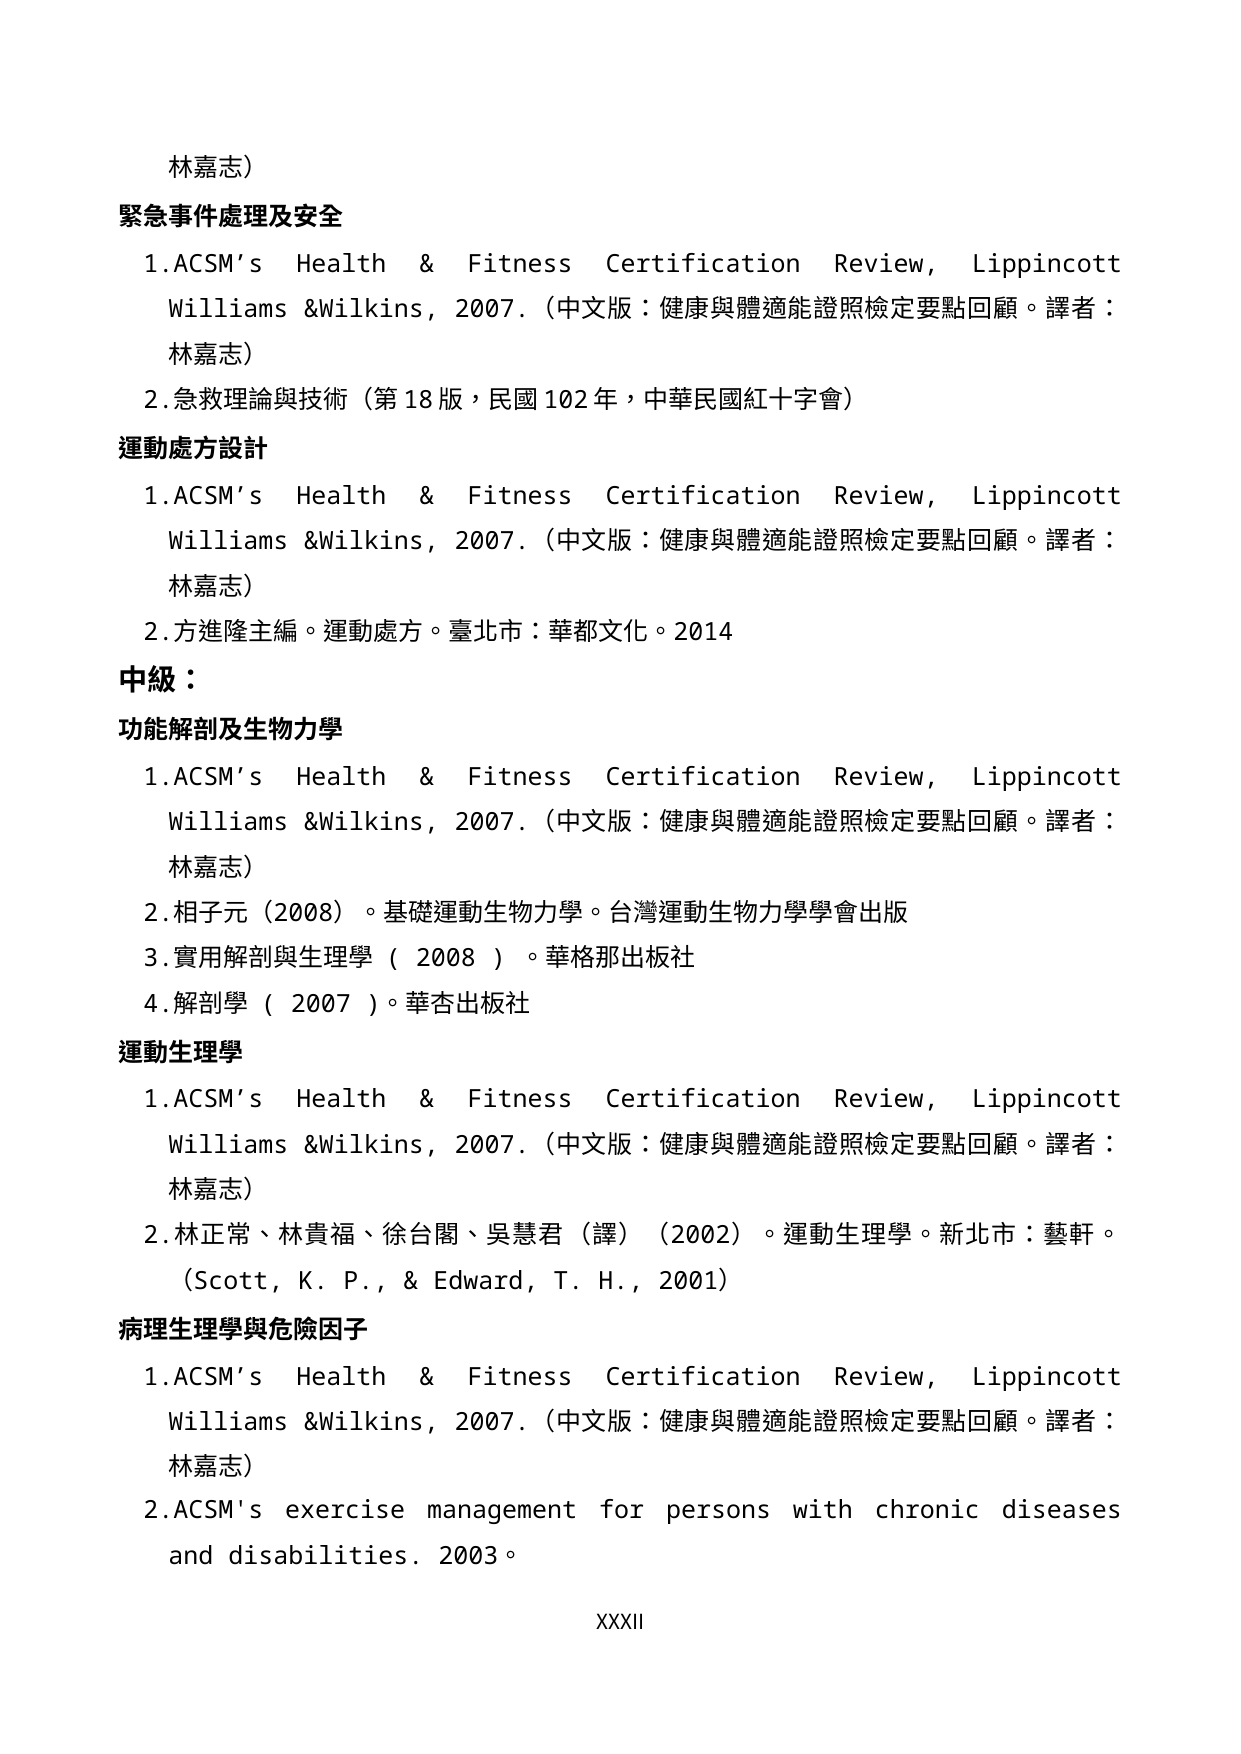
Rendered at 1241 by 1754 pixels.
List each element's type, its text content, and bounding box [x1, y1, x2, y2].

text 3.實用解剖與生理學 ( 2008 ) 。華格那出板社 [143, 938, 1122, 974]
text 1.ACSM’s Health & Fitness Certification Review, Lippincott Williams &Wilkins, 2007.（中文版：健康與體適能證照檢定要點回顧。譯者：林嘉志） [143, 1358, 1122, 1483]
text 2.方進隆主編。運動處方。臺北市：華都文化。2014 [143, 611, 1122, 648]
text 1.ACSM’s Health & Fitness Certification Review, Lippincott Williams &Wilkins, 2007.（中文版：健康與體適能證照檢定要點回顧。譯者：林嘉志） [143, 1081, 1122, 1206]
text 4.解剖學 ( 2007 )。華杏出板社 [143, 983, 1122, 1019]
text 中級： [118, 657, 1122, 699]
text 1.ACSM’s Health & Fitness Certification Review, Lippincott Williams &Wilkins, 2007.（中文版：健康與體適能證照檢定要點回顧。譯者：林嘉志） [143, 478, 1122, 602]
text 病理生理學與危險因子 [118, 1309, 1122, 1346]
text 1.ACSM’s Health & Fitness Certification Review, Lippincott Williams &Wilkins, 2007.（中文版：健康與體適能證照檢定要點回顧。譯者：林嘉志） [143, 759, 1122, 883]
text 2.急救理論與技術（第18版，民國102年，中華民國紅十字會） [143, 379, 1122, 416]
text 2.ACSM's exercise management for persons with chronic diseases and disabilities. 2003。 [143, 1492, 1122, 1571]
text 1.ACSM’s Health & Fitness Certification Review, Lippincott Williams &Wilkins, 2007.（中文版：健康與體適能證照檢定要點回顧。譯者：林嘉志） [143, 246, 1122, 371]
text 運動處方設計 [118, 429, 1122, 465]
text 2.林正常、林貴福、徐台閣、吳慧君（譯）（2002）。運動生理學。新北市：藝軒。（Scott, K. P., & Edward, T. H., 2001） [143, 1215, 1122, 1296]
text 林嘉志） [143, 148, 1122, 184]
text 2.相子元（2008）。基礎運動生物力學。台灣運動生物力學學會出版 [143, 892, 1122, 929]
text 功能解剖及生物力學 [118, 709, 1122, 746]
text 運動生理學 [118, 1032, 1122, 1068]
text 緊急事件處理及安全 [118, 197, 1122, 233]
